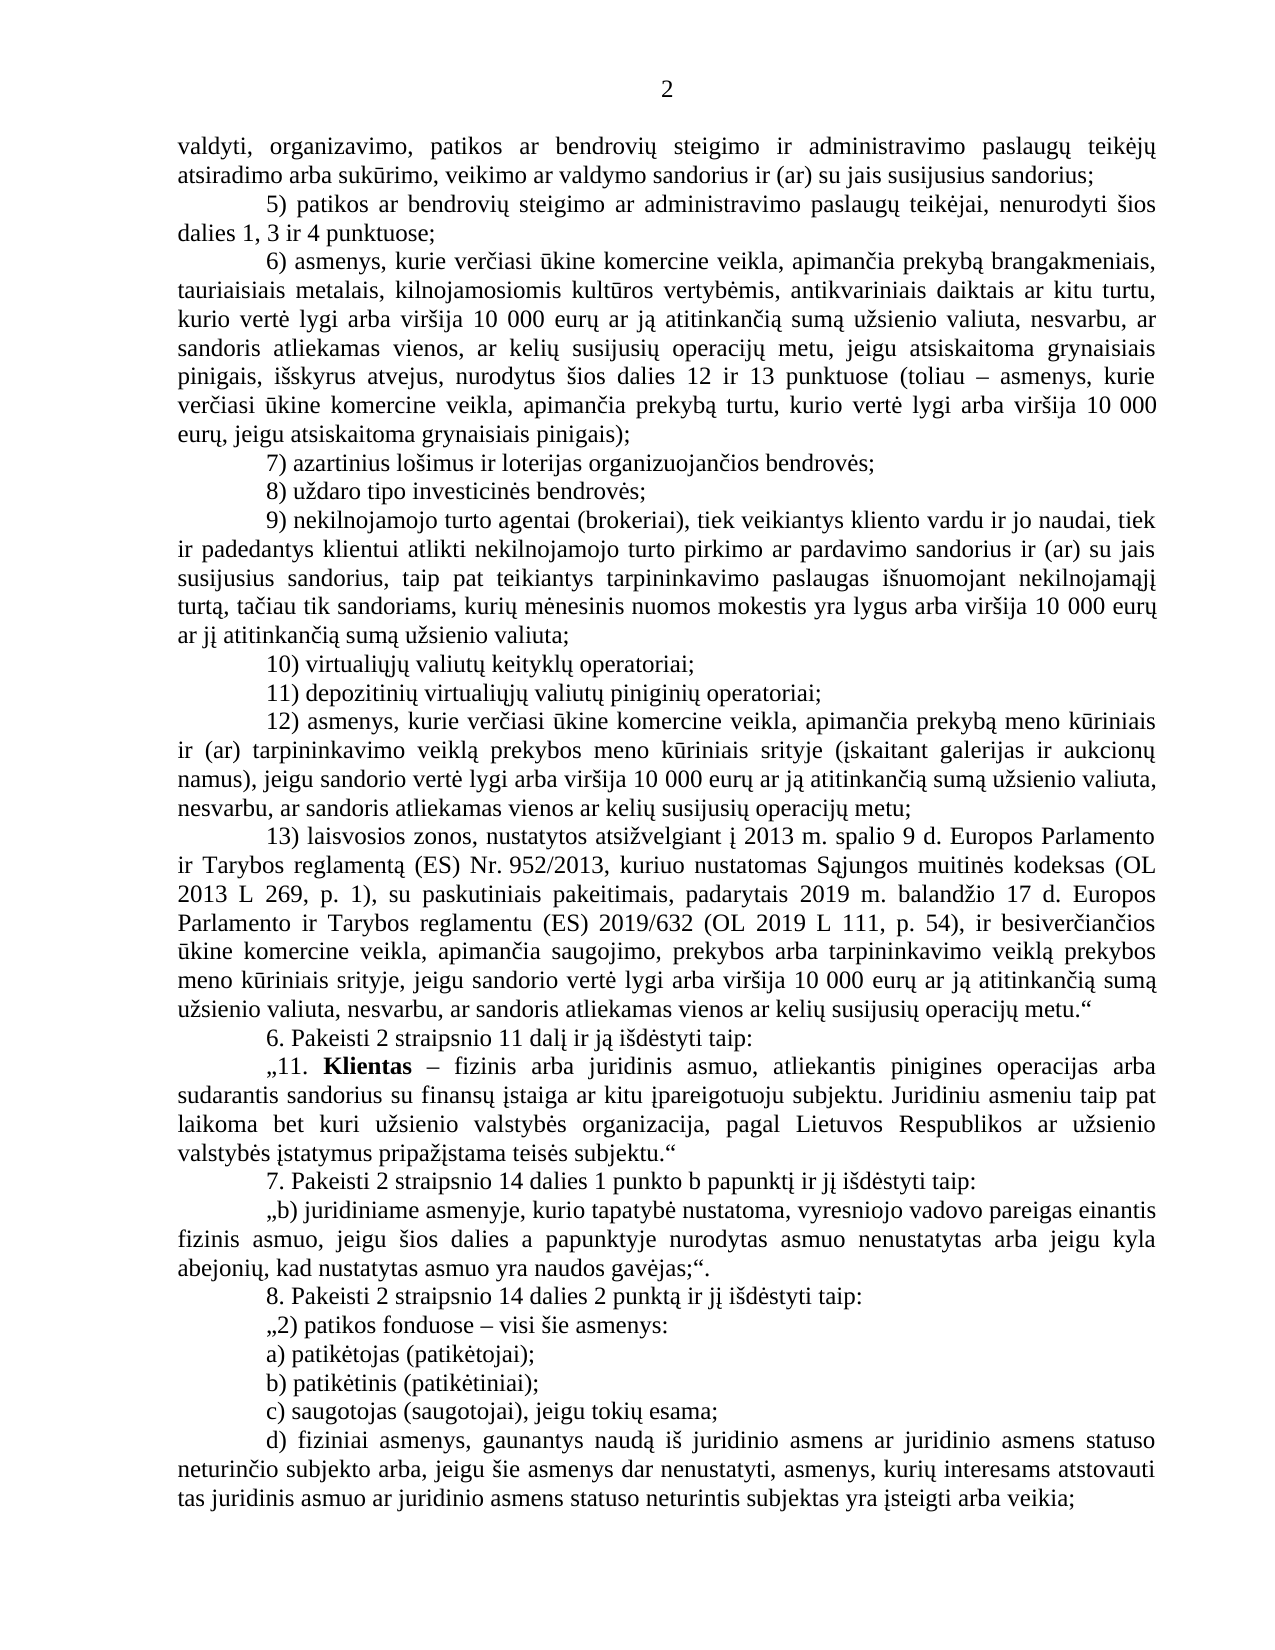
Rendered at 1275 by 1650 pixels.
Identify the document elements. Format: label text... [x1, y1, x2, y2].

text „2) patikos fonduose – visi šie asmenys: [177, 1310, 1157, 1339]
text 11) depozitinių virtualiųjų valiutų piniginių operatoriai; [177, 678, 1157, 706]
text c) saugotojas (saugotojai), jeigu tokių esama; [177, 1396, 1157, 1425]
text 6) asmenys, kurie verčiasi ūkine komercine veikla, apimančia prekybą brangakmeniais, tauriaisiais metalais, kilnojamosiomis kultūros vertybėmis, antikvariniais daiktais ar kitu turtu, kurio vertė lygi arba viršija 10 000 eurų ar ją atitinkančią sumą užsienio valiuta, nesvarbu, ar sandoris atliekamas vienos, ar kelių susijusių operacijų metu, jeigu atsiskaitoma grynaisiais pinigais, išskyrus atvejus, nurodytus šios dalies 12 ir 13 punktuose (toliau – asmenys, kurie verčiasi ūkine komercine veikla, apimančia prekybą turtu, kurio vertė lygi arba viršija 10 000 eurų, jeigu atsiskaitoma grynaisiais pinigais); [177, 246, 1157, 448]
text 7) azartinius lošimus ir loterijas organizuojančios bendrovės; [177, 448, 1157, 476]
text 10) virtualiųjų valiutų keityklų operatoriai; [177, 649, 1157, 678]
text d) fiziniai asmenys, gaunantys naudą iš juridinio asmens ar juridinio asmens statuso neturinčio subjekto arba, jeigu šie asmenys dar nenustatyti, asmenys, kurių interesams atstovauti tas juridinis asmuo ar juridinio asmens statuso neturintis subjektas yra įsteigti arba veikia; [177, 1425, 1157, 1511]
text valdyti, organizavimo, patikos ar bendrovių steigimo ir administravimo paslaugų teikėjų atsiradimo arba sukūrimo, veikimo ar valdymo sandorius ir (ar) su jais susijusius sandorius; [177, 131, 1157, 189]
text 7. Pakeisti 2 straipsnio 14 dalies 1 punkto b papunktį ir jį išdėstyti taip: [177, 1166, 1157, 1195]
text „11. Klientas – fizinis arba juridinis asmuo, atliekantis pinigines operacijas arba sudarantis sandorius su finansų įstaiga ar kitu įpareigotuoju subjektu. Juridiniu asmeniu taip pat laikoma bet kuri užsienio valstybės organizacija, pagal Lietuvos Respublikos ar užsienio valstybės įstatymus pripažįstama teisės subjektu.“ [177, 1051, 1157, 1166]
text 13) laisvosios zonos, nustatytos atsižvelgiant į 2013 m. spalio 9 d. Europos Parlamento ir Tarybos reglamentą (ES) Nr. 952/2013, kuriuo nustatomas Sąjungos muitinės kodeksas (OL 2013 L 269, p. 1), su paskutiniais pakeitimais, padarytais 2019 m. balandžio 17 d. Europos Parlamento ir Tarybos reglamentu (ES) 2019/632 (OL 2019 L 111, p. 54), ir besiverčiančios ūkine komercine veikla, apimančia saugojimo, prekybos arba tarpininkavimo veiklą prekybos meno kūriniais srityje, jeigu sandorio vertė lygi arba viršija 10 000 eurų ar ją atitinkančią sumą užsienio valiuta, nesvarbu, ar sandoris atliekamas vienos ar kelių susijusių operacijų metu.“ [177, 821, 1157, 1023]
text 9) nekilnojamojo turto agentai (brokeriai), tiek veikiantys kliento vardu ir jo naudai, tiek ir padedantys klientui atlikti nekilnojamojo turto pirkimo ar pardavimo sandorius ir (ar) su jais susijusius sandorius, taip pat teikiantys tarpininkavimo paslaugas išnuomojant nekilnojamąjį turtą, tačiau tik sandoriams, kurių mėnesinis nuomos mokestis yra lygus arba viršija 10 000 eurų ar jį atitinkančią sumą užsienio valiuta; [177, 505, 1157, 649]
text 12) asmenys, kurie verčiasi ūkine komercine veikla, apimančia prekybą meno kūriniais ir (ar) tarpininkavimo veiklą prekybos meno kūriniais srityje (įskaitant galerijas ir aukcionų namus), jeigu sandorio vertė lygi arba viršija 10 000 eurų ar ją atitinkančią sumą užsienio valiuta, nesvarbu, ar sandoris atliekamas vienos ar kelių susijusių operacijų metu; [177, 706, 1157, 821]
text b) patikėtinis (patikėtiniai); [177, 1368, 1157, 1396]
text 8. Pakeisti 2 straipsnio 14 dalies 2 punktą ir jį išdėstyti taip: [177, 1281, 1157, 1310]
text „b) juridiniame asmenyje, kurio tapatybė nustatoma, vyresniojo vadovo pareigas einantis fizinis asmuo, jeigu šios dalies a papunktyje nurodytas asmuo nenustatytas arba jeigu kyla abejonių, kad nustatytas asmuo yra naudos gavėjas;“. [177, 1195, 1157, 1281]
text 6. Pakeisti 2 straipsnio 11 dalį ir ją išdėstyti taip: [177, 1023, 1157, 1051]
text 5) patikos ar bendrovių steigimo ar administravimo paslaugų teikėjai, nenurodyti šios dalies 1, 3 ir 4 punktuose; [177, 189, 1157, 246]
text a) patikėtojas (patikėtojai); [177, 1339, 1157, 1368]
text 8) uždaro tipo investicinės bendrovės; [177, 476, 1157, 505]
